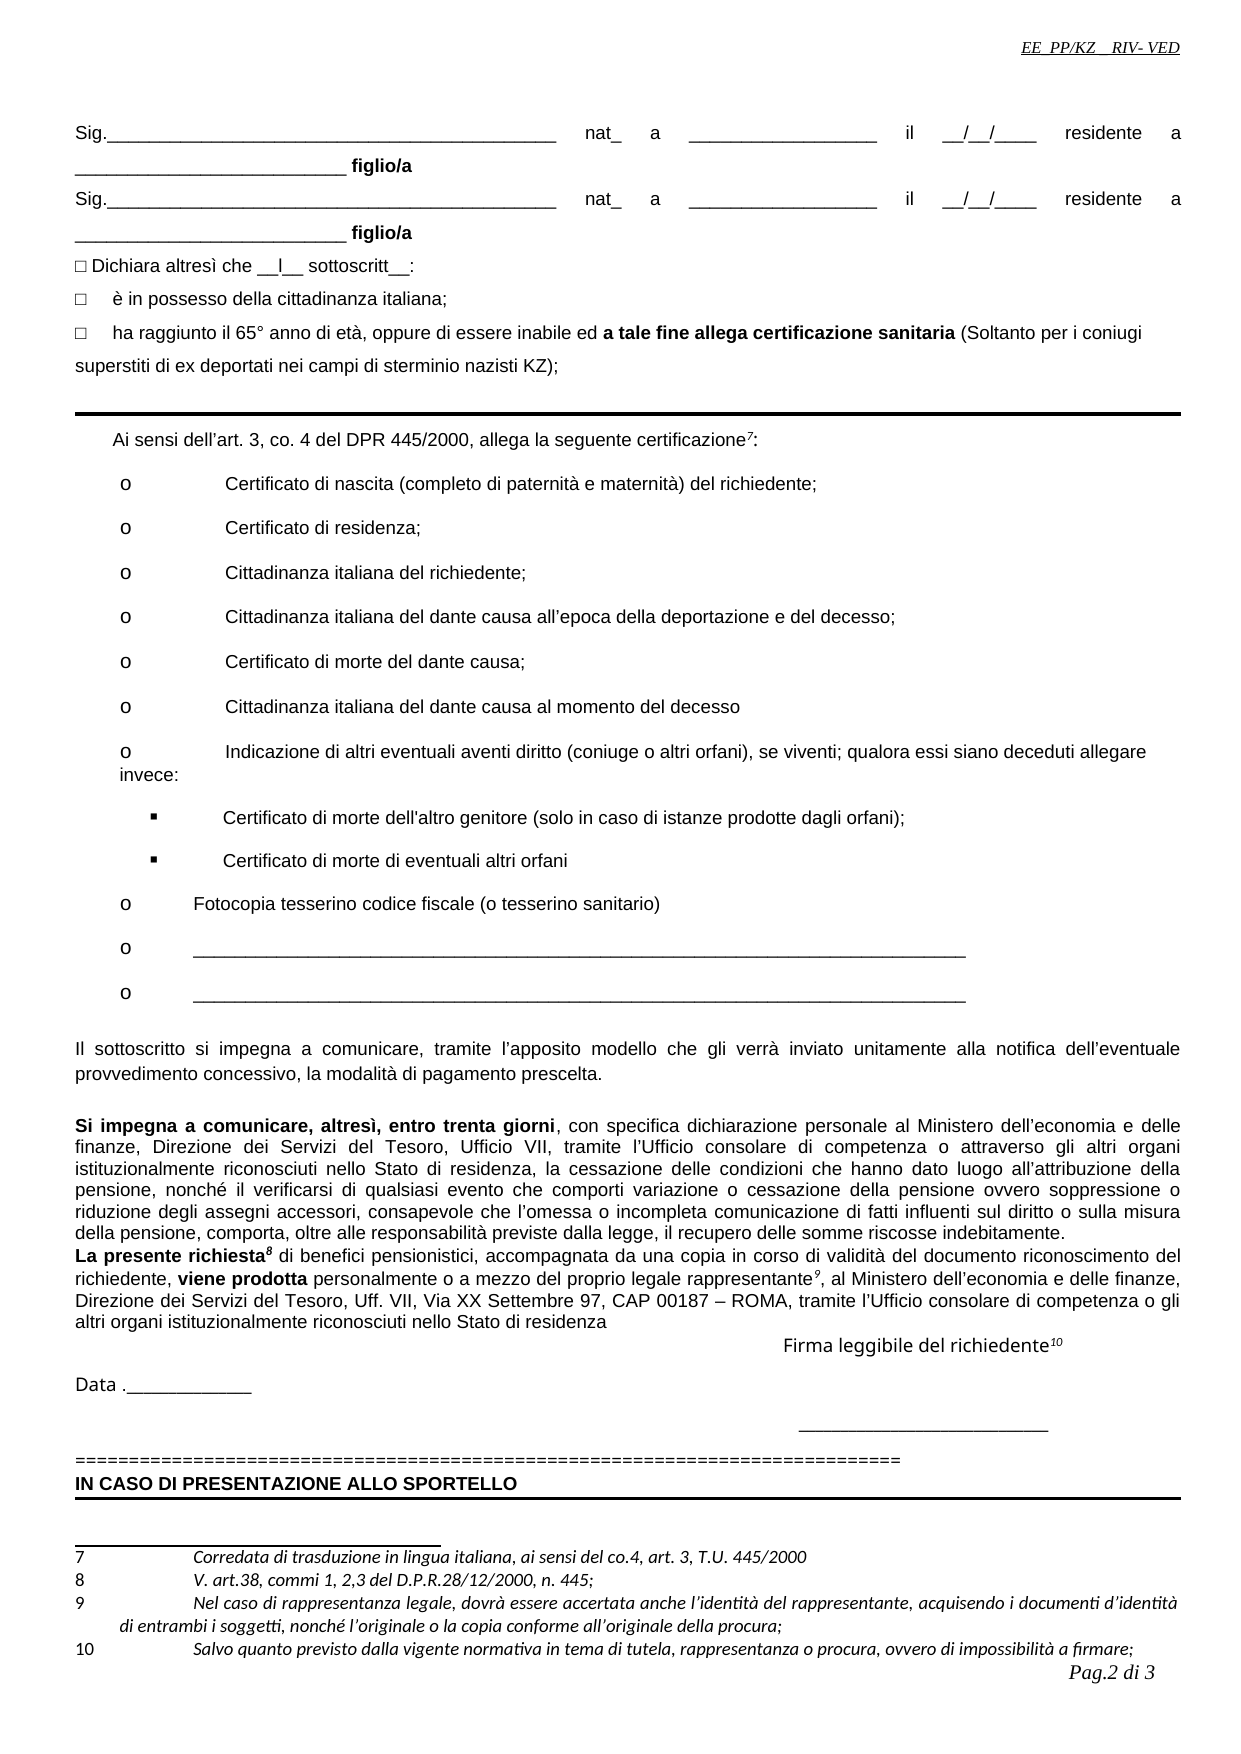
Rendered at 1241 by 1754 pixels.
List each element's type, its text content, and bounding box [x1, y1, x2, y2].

text Sig.___________________________________________ nat_ a __________________ il __/__/____ residente a __________________________ figlio/a [75, 179, 1181, 246]
text Sig.___________________________________________ nat_ a __________________ il __/__/____ residente a __________________________ figlio/a [75, 112, 1181, 179]
list Certificato di nascita (completo di paternità e maternità) del richiedente; [119, 472, 1181, 496]
list Certificato di morte di eventuali altri orfani [149, 849, 1181, 872]
text □ è in possesso della cittadinanza italiana; [75, 279, 1181, 312]
text Salvo quanto previsto dalla vigente normativa in tema di tutela, rappresentanza o procura, ovvero di impossibilità a firmare; [75, 1637, 1181, 1660]
list Cittadinanza italiana del dante causa all’epoca della deportazione e del decesso; [119, 606, 1181, 630]
list Certificato di morte dell'altro genitore (solo in caso di istanze prodotte dagli orfani); [149, 807, 1181, 829]
text □ ha raggiunto il 65° anno di età, oppure di essere inabile ed a tale fine allega certificazione sanitaria (Soltanto per i coniugi superstiti di ex deportati nei campi di sterminio nazisti KZ); [75, 312, 1181, 379]
text Firma leggibile del richiedente [666, 1333, 1181, 1358]
text □ Dichiara altresì che __l__ sottoscritt__: [75, 246, 1181, 279]
text Si impegna a comunicare, altresì, entro trenta giorni, con specifica dichiarazione personale al Ministero dell’economia e delle finanze, Direzione dei Servizi del Tesoro, Ufficio VII, tramite l’Ufficio consolare di competenza o attraverso gli altri organi istituzionalmente riconosciuti nello Stato di residenza, la cessazione delle condizioni che hanno dato luogo all’attribuzione della pensione, nonché il verificarsi di qualsiasi evento che comporti variazione o cessazione della pensione ovvero soppressione o riduzione degli assegni accessori, consapevole che l’omessa o incompleta comunicazione di fatti influenti sul diritto o sulla misura della pensione, comporta, oltre alle responsabilità previste dalla legge, il recupero delle somme riscosse indebitamente. [75, 1114, 1181, 1244]
text Ai sensi dell’art. 3, co. 4 del DPR 445/2000, allega la seguente certificazione: [112, 426, 1181, 451]
text V. art.38, commi 1, 2,3 del D.P.R.28/12/2000, n. 445; [75, 1569, 1181, 1592]
list Cittadinanza italiana del richiedente; [119, 562, 1181, 586]
list Fotocopia tesserino codice fiscale (o tesserino sanitario) [119, 892, 1181, 916]
list __________________________________________________________________________ [119, 937, 1181, 961]
list __________________________________________________________________________ [119, 982, 1181, 1027]
text ______________________________ [666, 1409, 1181, 1435]
list Indicazione di altri eventuali aventi diritto (coniuge o altri orfani), se viventi; qualora essi siano deceduti allegare invece: [119, 740, 1181, 786]
text Corredata di trasduzione in lingua italiana, ai sensi del co.4, art. 3, T.U. 445/2000 [75, 1546, 1181, 1569]
text Il sottoscritto si impegna a comunicare, tramite l’apposito modello che gli verrà inviato unitamente alla notifica dell’eventuale provvedimento concessivo, la modalità di pagamento prescelta. [75, 1038, 1181, 1084]
text La presente richiesta di benefici pensionistici, accompagnata da una copia in corso di validità del documento riconoscimento del richiedente, viene prodotta personalmente o a mezzo del proprio legale rappresentante, al Ministero dell’economia e delle finanze, Direzione dei Servizi del Tesoro, Uff. VII, Via XX Settembre 97, CAP 00187 – ROMA, tramite l’Ufficio consolare di competenza o gli altri organi istituzionalmente riconosciuti nello Stato di residenza [75, 1244, 1181, 1333]
list Cittadinanza italiana del dante causa al momento del decesso [119, 696, 1181, 719]
text Data ._______________ [75, 1371, 1181, 1396]
text ============================================================================= [75, 1447, 1181, 1473]
list Certificato di morte del dante causa; [119, 651, 1181, 675]
list Certificato di residenza; [119, 517, 1181, 541]
text IN CASO DI PRESENTAZIONE ALLO SPORTELLO [75, 1473, 1181, 1497]
text Nel caso di rappresentanza legale, dovrà essere accertata anche l’identità del rappresentante, acquisendo i documenti d’identità di entrambi i soggetti, nonché l’originale o la copia conforme all’originale della procura; [75, 1592, 1181, 1637]
